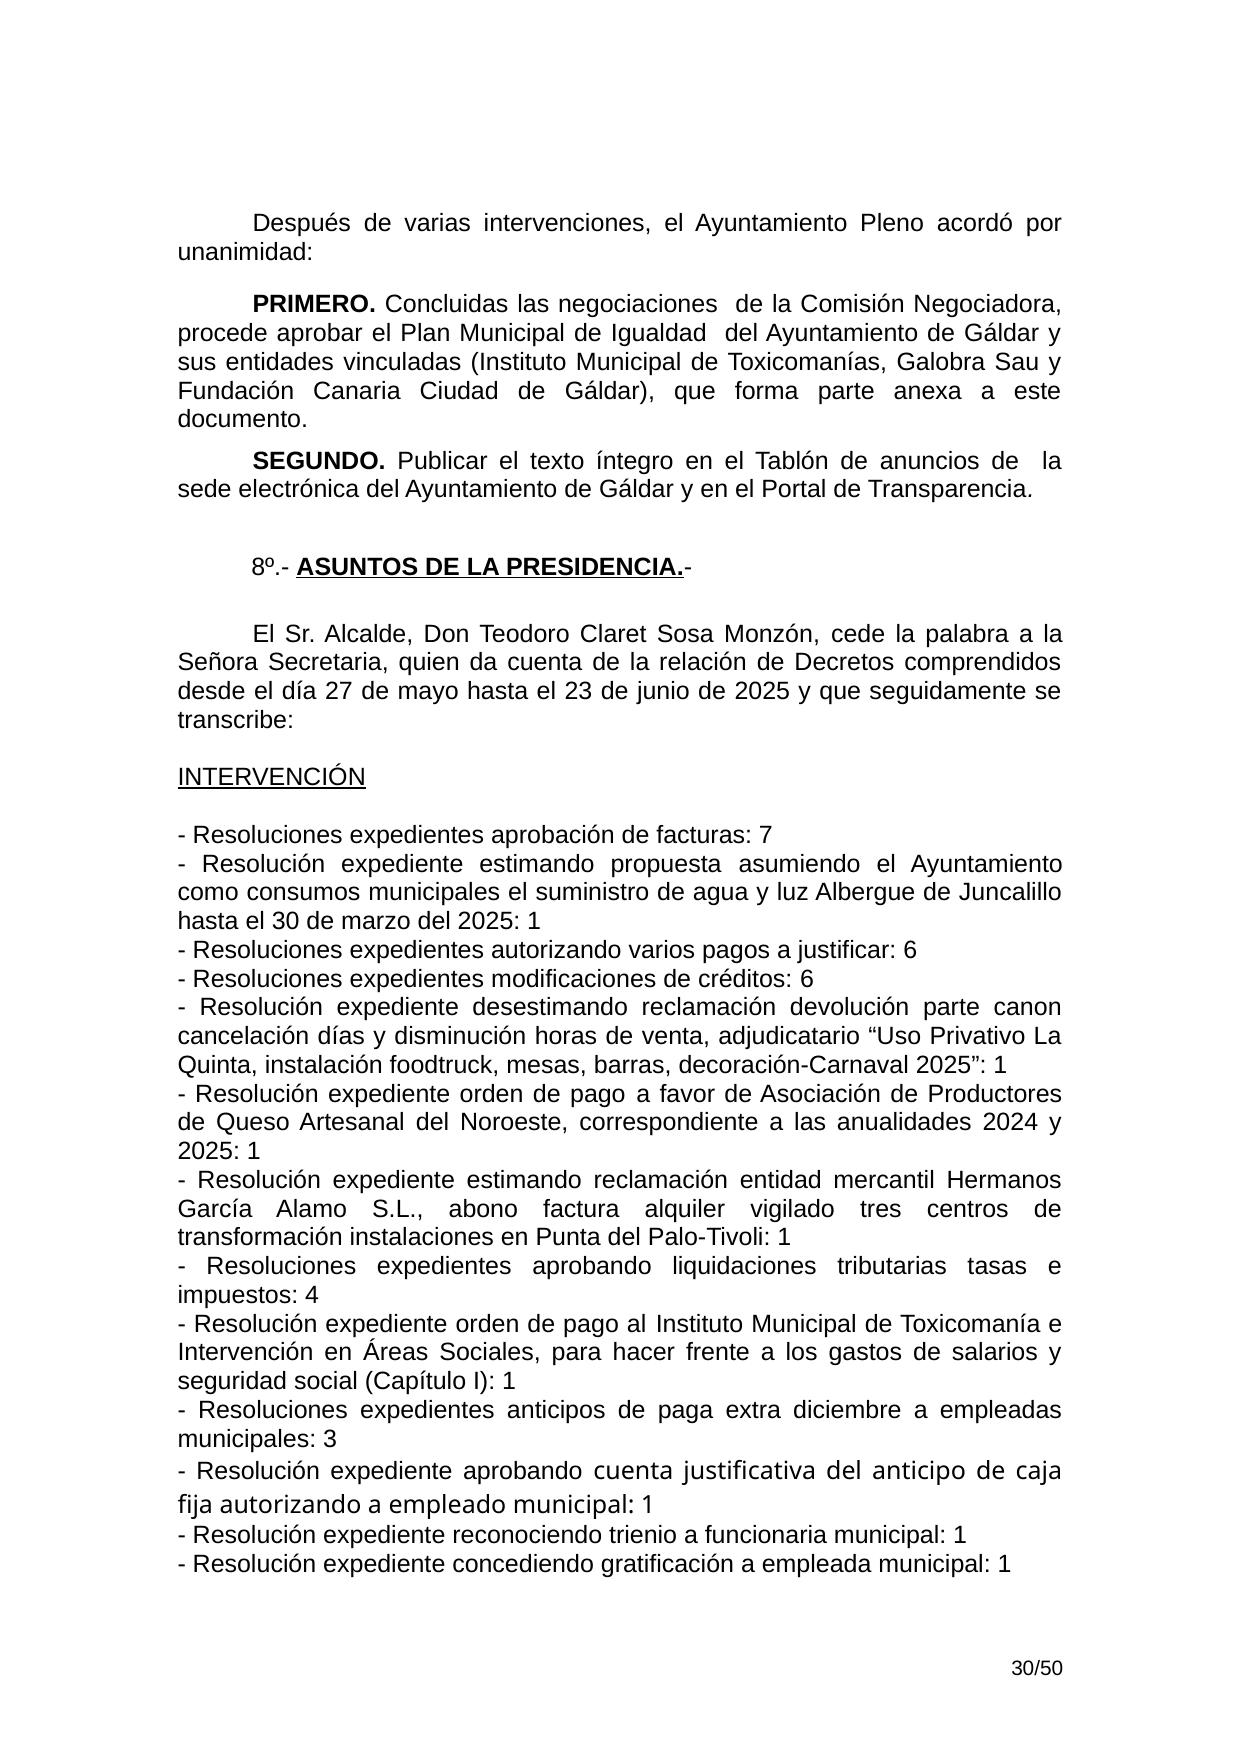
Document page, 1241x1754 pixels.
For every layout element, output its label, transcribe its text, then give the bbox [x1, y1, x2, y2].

text El Sr. Alcalde, Don Teodoro Claret Sosa Monzón, cede la palabra a la Señora Secretaria, quien da cuenta de la relación de Decretos comprendidos desde el día 27 de mayo hasta el 23 de junio de 2025 y que seguidamente se transcribe: [177, 619, 1063, 734]
text - Resolución expediente aprobando cuenta justificativa del anticipo de caja fija autorizando a empleado municipal: 1 [177, 1452, 1063, 1521]
text - Resoluciones expedientes aprobando liquidaciones tributarias tasas e impuestos: 4 [177, 1251, 1063, 1309]
text - Resolución expediente desestimando reclamación devolución parte canon cancelación días y disminución horas de venta, adjudicatario “Uso Privativo La Quinta, instalación foodtruck, mesas, barras, decoración-Carnaval 2025”: 1 [177, 992, 1063, 1079]
text - Resolución expediente estimando propuesta asumiendo el Ayuntamiento como consumos municipales el suministro de agua y luz Albergue de Juncalillo hasta el 30 de marzo del 2025: 1 [177, 849, 1063, 935]
text INTERVENCIÓN [177, 762, 1060, 791]
text - Resolución expediente concediendo gratificación a empleada municipal: 1 [177, 1549, 1063, 1578]
text SEGUNDO. Publicar el texto íntegro en el Tablón de anuncios de la sede electrónica del Ayuntamiento de Gáldar y en el Portal de Transparencia. [177, 446, 1063, 503]
text - Resoluciones expedientes modificaciones de créditos: 6 [177, 964, 1063, 992]
text - Resolución expediente estimando reclamación entidad mercantil Hermanos García Alamo S.L., abono factura alquiler vigilado tres centros de transformación instalaciones en Punta del Palo-Tivoli: 1 [177, 1165, 1063, 1251]
text PRIMERO. Concluidas las negociaciones de la Comisión Negociadora, procede aprobar el Plan Municipal de Igualdad del Ayuntamiento de Gáldar y sus entidades vinculadas (Instituto Municipal de Toxicomanías, Galobra Sau y Fundación Canaria Ciudad de Gáldar), que forma parte anexa a este documento. [177, 289, 1063, 433]
text - Resoluciones expedientes autorizando varios pagos a justificar: 6 [177, 935, 1060, 964]
text - Resolución expediente orden de pago al Instituto Municipal de Toxicomanía e Intervención en Áreas Sociales, para hacer frente a los gastos de salarios y seguridad social (Capítulo I): 1 [177, 1309, 1063, 1395]
text - Resoluciones expedientes aprobación de facturas: 7 [177, 820, 1063, 849]
text - Resoluciones expedientes anticipos de paga extra diciembre a empleadas municipales: 3 [177, 1395, 1063, 1452]
text 8º.- ASUNTOS DE LA PRESIDENCIA.- [177, 552, 1063, 581]
text Después de varias intervenciones, el Ayuntamiento Pleno acordó por unanimidad: [177, 208, 1063, 265]
text - Resolución expediente reconociendo trienio a funcionaria municipal: 1 [177, 1521, 1063, 1549]
text - Resolución expediente orden de pago a favor de Asociación de Productores de Queso Artesanal del Noroeste, correspondiente a las anualidades 2024 y 2025: 1 [177, 1079, 1063, 1165]
